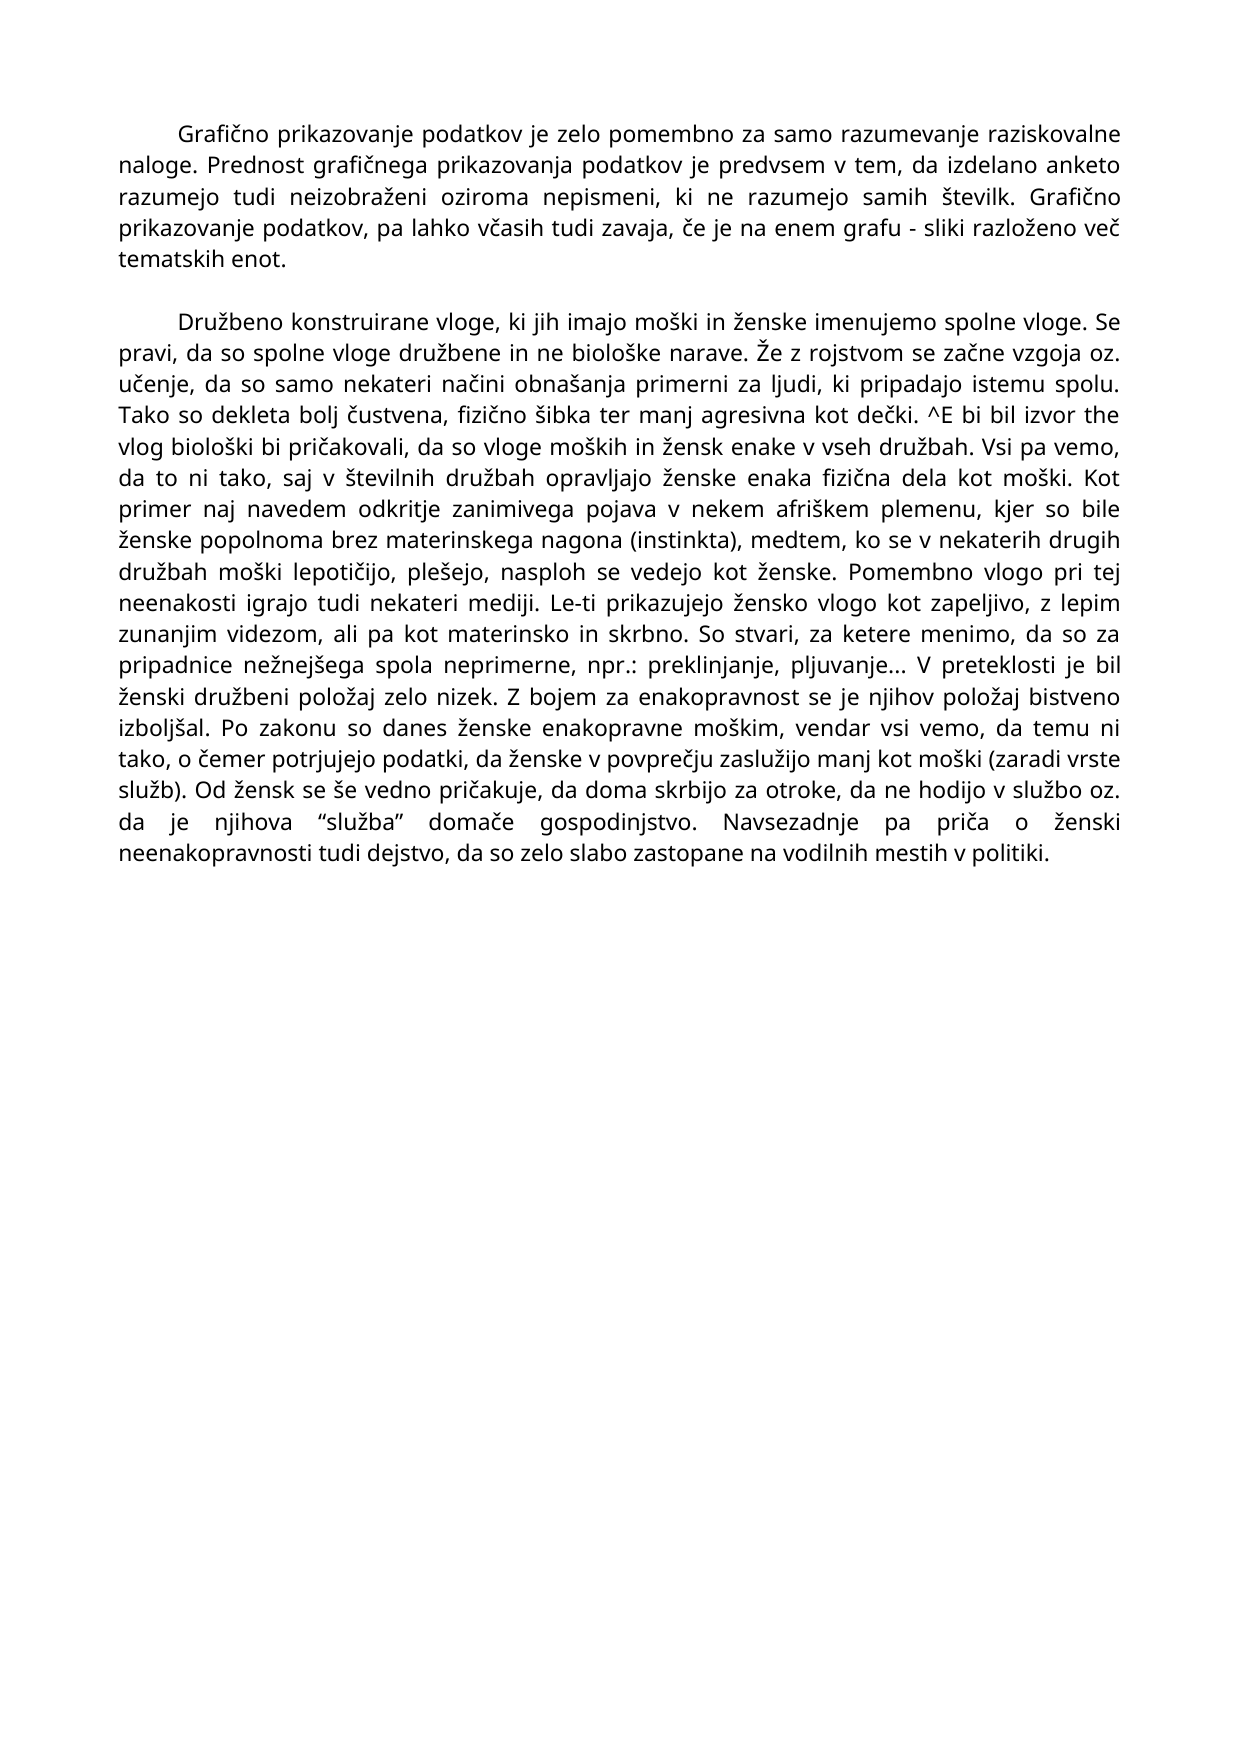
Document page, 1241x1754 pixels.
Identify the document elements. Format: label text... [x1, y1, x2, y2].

text Grafično prikazovanje podatkov je zelo pomembno za samo razumevanje raziskovalne naloge. Prednost grafičnega prikazovanja podatkov je predvsem v tem, da izdelano anketo razumejo tudi neizobraženi oziroma nepismeni, ki ne razumejo samih številk. Grafično prikazovanje podatkov, pa lahko včasih tudi zavaja, če je na enem grafu - sliki razloženo več tematskih enot. [118, 118, 1122, 274]
text Družbeno konstruirane vloge, ki jih imajo moški in ženske imenujemo spolne vloge. Se pravi, da so spolne vloge družbene in ne biološke narave. Že z rojstvom se začne vzgoja oz. učenje, da so samo nekateri načini obnašanja primerni za ljudi, ki pripadajo istemu spolu. Tako so dekleta bolj čustvena, fizično šibka ter manj agresivna kot dečki. ^E bi bil izvor the vlog biološki bi pričakovali, da so vloge moških in žensk enake v vseh družbah. Vsi pa vemo, da to ni tako, saj v številnih družbah opravljajo ženske enaka fizična dela kot moški. Kot primer naj navedem odkritje zanimivega pojava v nekem afriškem plemenu, kjer so bile ženske popolnoma brez materinskega nagona (instinkta), medtem, ko se v nekaterih drugih družbah moški lepotičijo, plešejo, nasploh se vedejo kot ženske. Pomembno vlogo pri tej neenakosti igrajo tudi nekateri mediji. Le-ti prikazujejo žensko vlogo kot zapeljivo, z lepim zunanjim videzom, ali pa kot materinsko in skrbno. So stvari, za ketere menimo, da so za pripadnice nežnejšega spola neprimerne, npr.: preklinjanje, pljuvanje... V preteklosti je bil ženski družbeni položaj zelo nizek. Z bojem za enakopravnost se je njihov položaj bistveno izboljšal. Po zakonu so danes ženske enakopravne moškim, vendar vsi vemo, da temu ni tako, o čemer potrjujejo podatki, da ženske v povprečju zaslužijo manj kot moški (zaradi vrste služb). Od žensk se še vedno pričakuje, da doma skrbijo za otroke, da ne hodijo v službo oz. da je njihova “služba” domače gospodinjstvo. Navsezadnje pa priča o ženski neenakopravnosti tudi dejstvo, da so zelo slabo zastopane na vodilnih mestih v politiki. [118, 306, 1122, 868]
